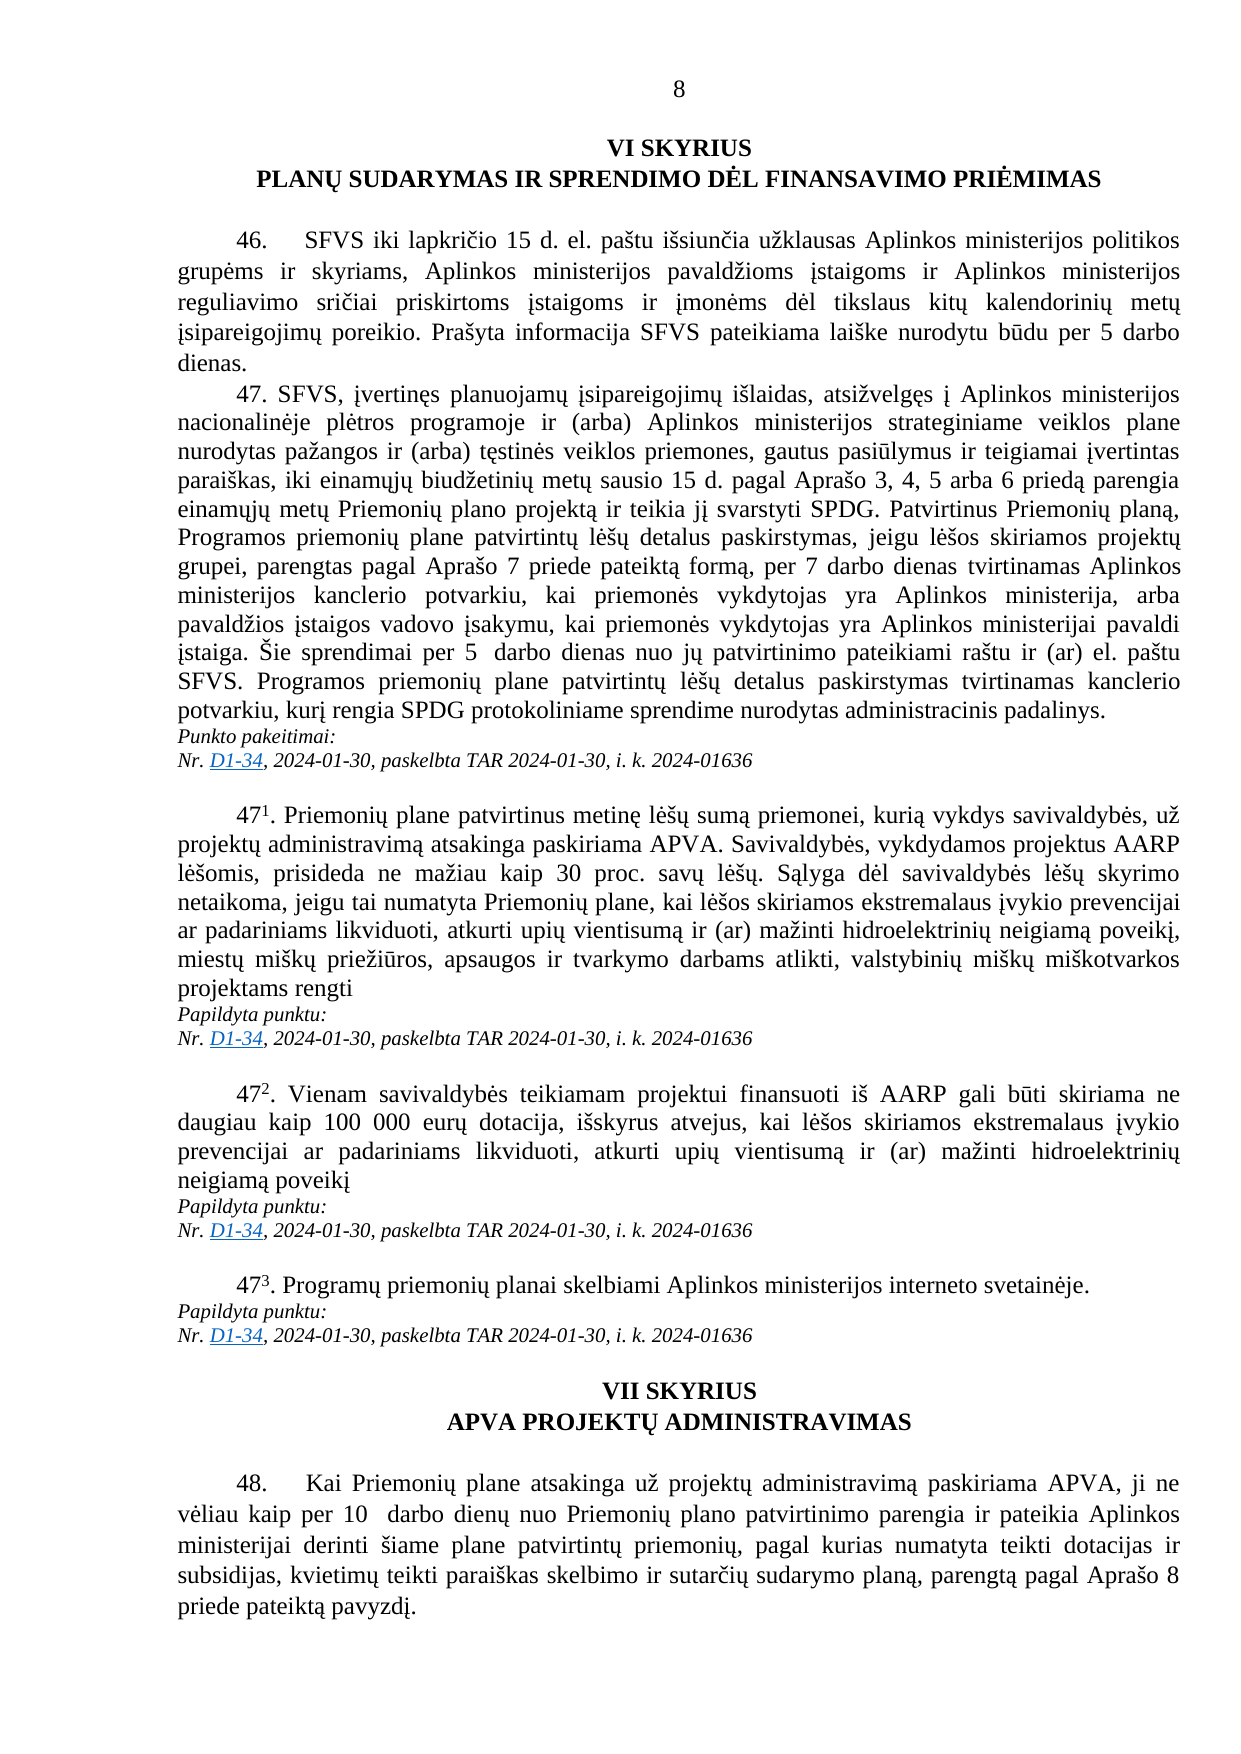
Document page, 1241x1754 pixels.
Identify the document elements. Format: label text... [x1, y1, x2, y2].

text 473. Programų priemonių planai skelbiami Aplinkos ministerijos interneto svetainėje. [177, 1271, 1181, 1299]
text Papildyta punktu: [177, 1299, 1181, 1323]
text APVA PROJEKTŲ ADMINISTRAVIMAS [177, 1407, 1181, 1436]
text Nr. D1-34, 2024-01-30, paskelbta TAR 2024-01-30, i. k. 2024-01636 [177, 1026, 1181, 1050]
text VII SKYRIUS [177, 1376, 1181, 1405]
text 46. SFVS iki lapkričio 15 d. el. paštu išsiunčia užklausas Aplinkos ministerijos politikos grupėms ir skyriams, Aplinkos ministerijos pavaldžioms įstaigoms ir Aplinkos ministerijos reguliavimo sričiai priskirtoms įstaigoms ir įmonėms dėl tikslaus kitų kalendorinių metų įsipareigojimų poreikio. Prašyta informacija SFVS pateikiama laiške nurodytu būdu per 5 darbo dienas. [177, 225, 1181, 377]
text Nr. D1-34, 2024-01-30, paskelbta TAR 2024-01-30, i. k. 2024-01636 [177, 1218, 1181, 1242]
text Nr. D1-34, 2024-01-30, paskelbta TAR 2024-01-30, i. k. 2024-01636 [177, 1323, 1181, 1347]
text 471. Priemonių plane patvirtinus metinę lėšų sumą priemonei, kurią vykdys savivaldybės, už projektų administravimą atsakinga paskiriama APVA. Savivaldybės, vykdydamos projektus AARP lėšomis, prisideda ne mažiau kaip 30 proc. savų lėšų. Sąlyga dėl savivaldybės lėšų skyrimo netaikoma, jeigu tai numatyta Priemonių plane, kai lėšos skiriamos ekstremalaus įvykio prevencijai ar padariniams likviduoti, atkurti upių vientisumą ir (ar) mažinti hidroelektrinių neigiamą poveikį, miestų miškų priežiūros, apsaugos ir tvarkymo darbams atlikti, valstybinių miškų miškotvarkos projektams rengti [177, 801, 1181, 1002]
text Nr. D1-34, 2024-01-30, paskelbta TAR 2024-01-30, i. k. 2024-01636 [177, 748, 1181, 772]
text VI SKYRIUS [177, 133, 1181, 162]
text Papildyta punktu: [177, 1194, 1181, 1218]
text 48. Kai Priemonių plane atsakinga už projektų administravimą paskiriama APVA, ji ne vėliau kaip per 10 darbo dienų nuo Priemonių plano patvirtinimo parengia ir pateikia Aplinkos ministerijai derinti šiame plane patvirtintų priemonių, pagal kurias numatyta teikti dotacijas ir subsidijas, kvietimų teikti paraiškas skelbimo ir sutarčių sudarymo planą, parengtą pagal Aprašo 8 priede pateiktą pavyzdį. [177, 1468, 1181, 1620]
text Punkto pakeitimai: [177, 724, 1181, 748]
text Papildyta punktu: [177, 1002, 1181, 1026]
text 472. Vienam savivaldybės teikiamam projektui finansuoti iš AARP gali būti skiriama ne daugiau kaip 100 000 eurų dotacija, išskyrus atvejus, kai lėšos skiriamos ekstremalaus įvykio prevencijai ar padariniams likviduoti, atkurti upių vientisumą ir (ar) mažinti hidroelektrinių neigiamą poveikį [177, 1079, 1181, 1194]
text PLANŲ SUDARYMAS IR SPRENDIMO DĖL FINANSAVIMO PRIĖMIMAS [177, 164, 1181, 192]
text 47. SFVS, įvertinęs planuojamų įsipareigojimų išlaidas, atsižvelgęs į Aplinkos ministerijos nacionalinėje plėtros programoje ir (arba) Aplinkos ministerijos strateginiame veiklos plane nurodytas pažangos ir (arba) tęstinės veiklos priemones, gautus pasiūlymus ir teigiamai įvertintas paraiškas, iki einamųjų biudžetinių metų sausio 15 d. pagal Aprašo 3, 4, 5 arba 6 priedą parengia einamųjų metų Priemonių plano projektą ir teikia jį svarstyti SPDG. Patvirtinus Priemonių planą, Programos priemonių plane patvirtintų lėšų detalus paskirstymas, jeigu lėšos skiriamos projektų grupei, parengtas pagal Aprašo 7 priede pateiktą formą, per 7 darbo dienas tvirtinamas Aplinkos ministerijos kanclerio potvarkiu, kai priemonės vykdytojas yra Aplinkos ministerija, arba pavaldžios įstaigos vadovo įsakymu, kai priemonės vykdytojas yra Aplinkos ministerijai pavaldi įstaiga. Šie sprendimai per 5 darbo dienas nuo jų patvirtinimo pateikiami raštu ir (ar) el. paštu SFVS. Programos priemonių plane patvirtintų lėšų detalus paskirstymas tvirtinamas kanclerio potvarkiu, kurį rengia SPDG protokoliniame sprendime nurodytas administracinis padalinys. [177, 379, 1181, 724]
